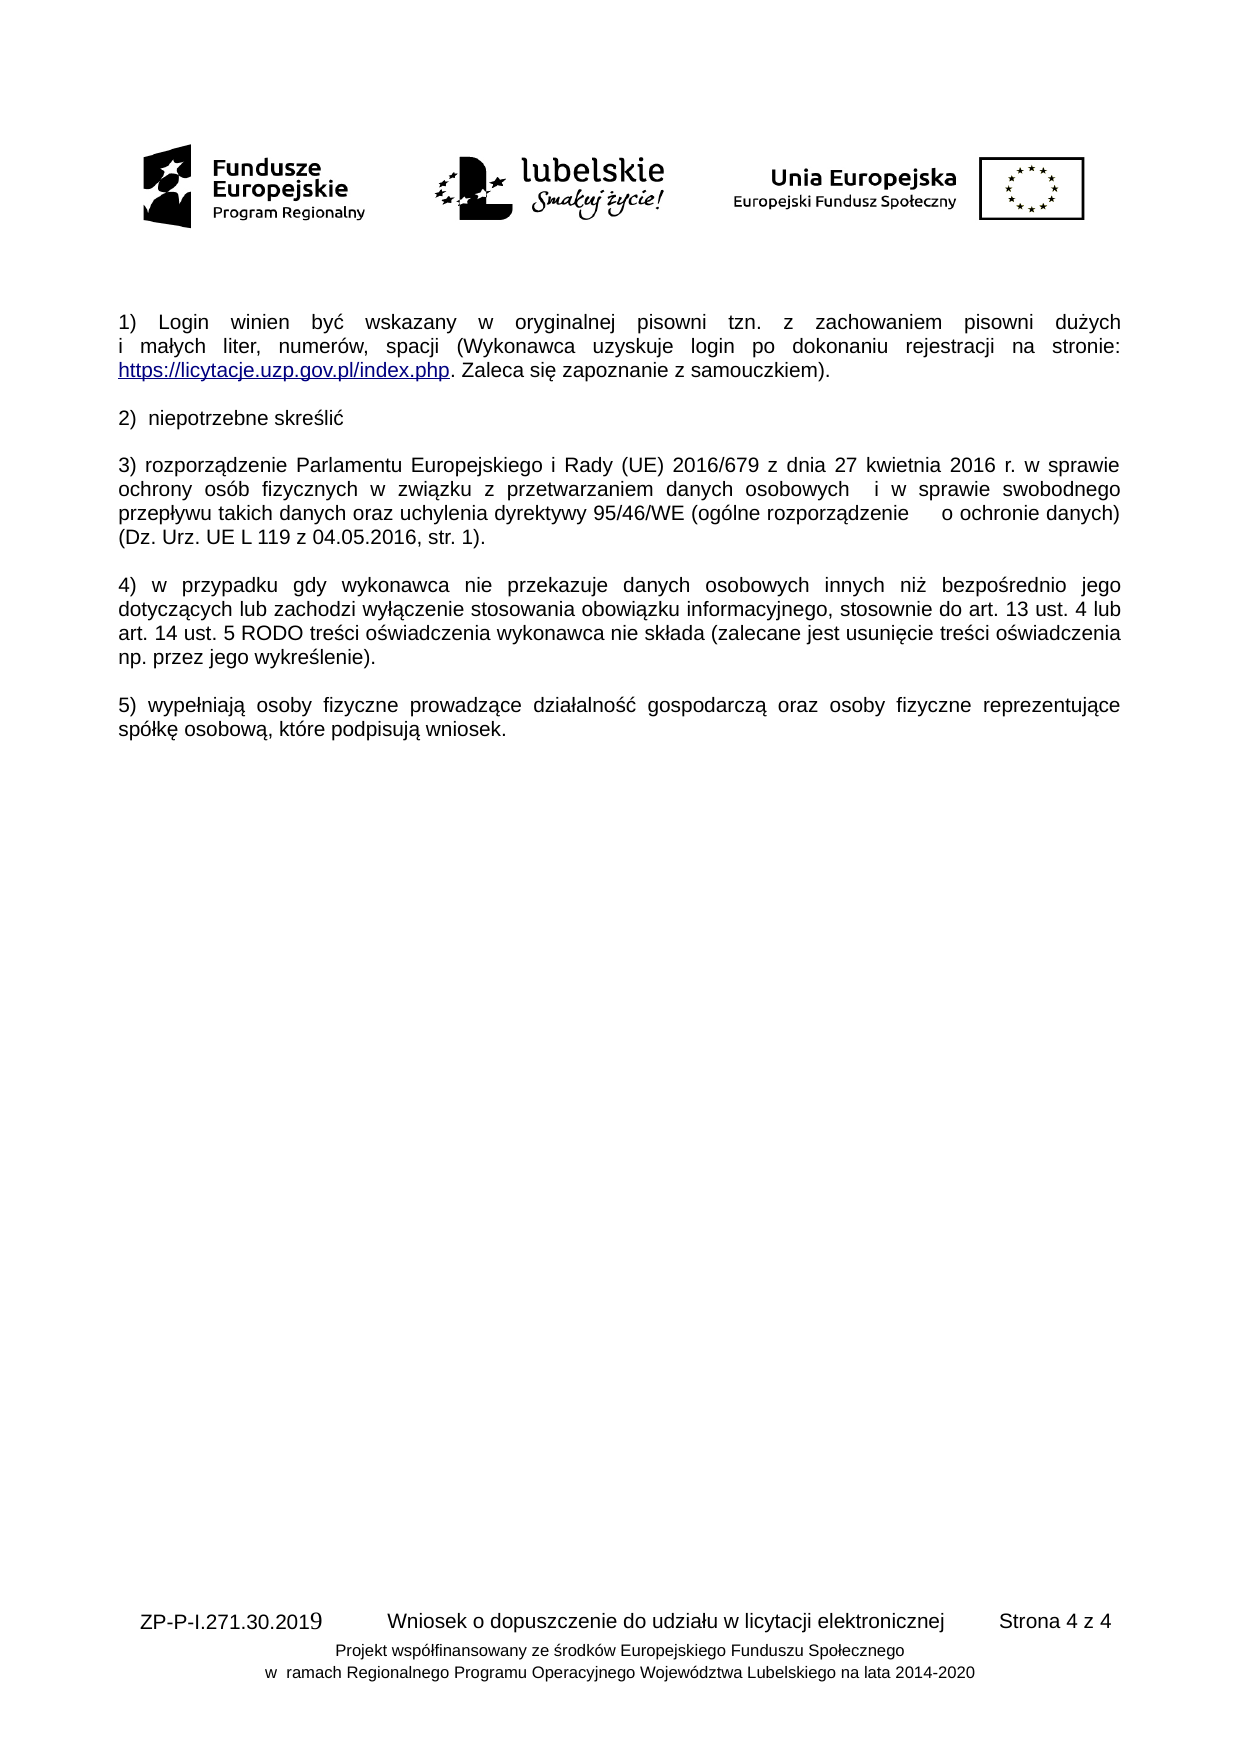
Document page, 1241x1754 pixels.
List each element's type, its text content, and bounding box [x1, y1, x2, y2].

text 2) niepotrzebne skreślić [118, 405, 1122, 429]
text 4) w przypadku gdy wykonawca nie przekazuje danych osobowych innych niż bezpośrednio jego dotyczących lub zachodzi wyłączenie stosowania obowiązku informacyjnego, stosownie do art. 13 ust. 4 lub art. 14 ust. 5 RODO treści oświadczenia wykonawca nie składa (zalecane jest usunięcie treści oświadczenia np. przez jego wykreślenie). [118, 573, 1122, 669]
text 5) wypełniają osoby fizyczne prowadzące działalność gospodarczą oraz osoby fizyczne reprezentujące spółkę osobową, które podpisują wniosek. [118, 693, 1122, 741]
picture [118, 113, 1109, 257]
text 3) rozporządzenie Parlamentu Europejskiego i Rady (UE) 2016/679 z dnia 27 kwietnia 2016 r. w sprawie ochrony osób fizycznych w związku z przetwarzaniem danych osobowych i w sprawie swobodnego przepływu takich danych oraz uchylenia dyrektywy 95/46/WE (ogólne rozporządzenie o ochronie danych) (Dz. Urz. UE L 119 z 04.05.2016, str. 1). [118, 453, 1122, 549]
text 1) Login winien być wskazany w oryginalnej pisowni tzn. z zachowaniem pisowni dużych i małych liter, numerów, spacji (Wykonawca uzyskuje login po dokonaniu rejestracji na stronie: https://licytacje.uzp.gov.pl/index.php. Zaleca się zapoznanie z samouczkiem). [118, 309, 1122, 381]
